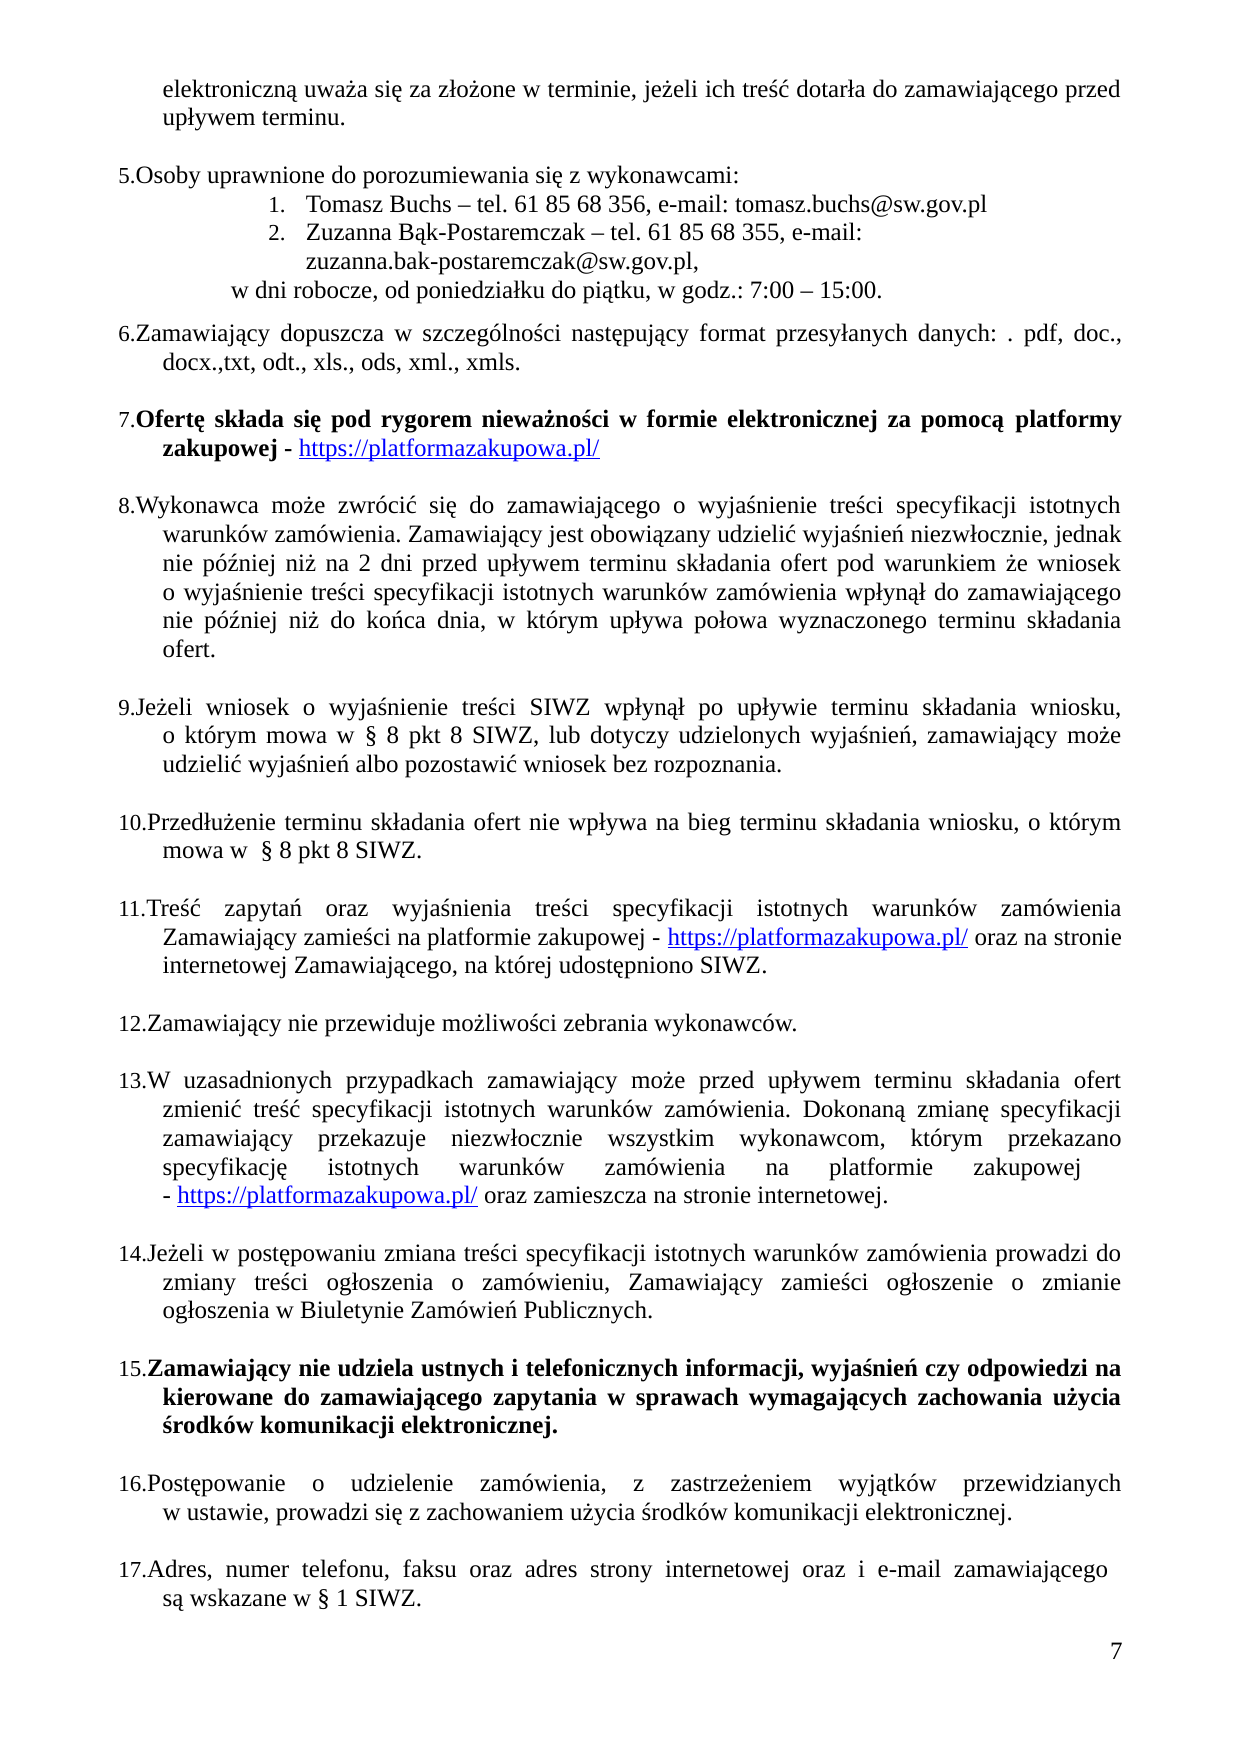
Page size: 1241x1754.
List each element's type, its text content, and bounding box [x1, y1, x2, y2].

list Ofertę składa się pod rygorem nieważności w formie elektronicznej za pomocą platformy zakupowej - https://platformazakupowa.pl/ [118, 404, 1122, 462]
list Tomasz Buchs – tel. 61 85 68 356, e-mail: tomasz.buchs@sw.gov.pl [268, 189, 1122, 217]
list Jeżeli wniosek o wyjaśnienie treści SIWZ wpłynął po upływie terminu składania wniosku, o którym mowa w § 8 pkt 8 SIWZ, lub dotyczy udzielonych wyjaśnień, zamawiający może udzielić wyjaśnień albo pozostawić wniosek bez rozpoznania. [118, 692, 1122, 778]
list Przedłużenie terminu składania ofert nie wpływa na bieg terminu składania wniosku, o którym mowa w § 8 pkt 8 SIWZ. [118, 807, 1122, 864]
list Wykonawca może zwrócić się do zamawiającego o wyjaśnienie treści specyfikacji istotnych warunków zamówienia. Zamawiający jest obowiązany udzielić wyjaśnień niezwłocznie, jednak nie później niż na 2 dni przed upływem terminu składania ofert pod warunkiem że wniosek o wyjaśnienie treści specyfikacji istotnych warunków zamówienia wpłynął do zamawiającego nie później niż do końca dnia, w którym upływa połowa wyznaczonego terminu składania ofert. [118, 491, 1122, 663]
list elektroniczną uważa się za złożone w terminie, jeżeli ich treść dotarła do zamawiającego przed upływem terminu. [118, 74, 1122, 131]
list Postępowanie o udzielenie zamówienia, z zastrzeżeniem wyjątków przewidzianych w ustawie, prowadzi się z zachowaniem użycia środków komunikacji elektronicznej. [118, 1468, 1122, 1526]
text w dni robocze, od poniedziałku do piątku, w godz.: 7:00 – 15:00. [231, 275, 1122, 304]
list Adres, numer telefonu, faksu oraz adres strony internetowej oraz i e-mail zamawiającego są wskazane w § 1 SIWZ. [118, 1554, 1122, 1612]
list Zamawiający nie udziela ustnych i telefonicznych informacji, wyjaśnień czy odpowiedzi na kierowane do zamawiającego zapytania w sprawach wymagających zachowania użycia środków komunikacji elektronicznej. [118, 1353, 1122, 1439]
list Jeżeli w postępowaniu zmiana treści specyfikacji istotnych warunków zamówienia prowadzi do zmiany treści ogłoszenia o zamówieniu, Zamawiający zamieści ogłoszenie o zmianie ogłoszenia w Biuletynie Zamówień Publicznych. [118, 1238, 1122, 1324]
list Zamawiający dopuszcza w szczególności następujący format przesyłanych danych: . pdf, doc., docx.,txt, odt., xls., ods, xml., xmls. [118, 318, 1122, 376]
list Treść zapytań oraz wyjaśnienia treści specyfikacji istotnych warunków zamówienia Zamawiający zamieści na platformie zakupowej - https://platformazakupowa.pl/ oraz na stronie internetowej Zamawiającego, na której udostępniono SIWZ. [118, 893, 1122, 979]
list Zuzanna Bąk-Postaremczak – tel. 61 85 68 355, e-mail: zuzanna.bak-postaremczak@sw.gov.pl, [268, 217, 1122, 275]
list Osoby uprawnione do porozumiewania się z wykonawcami: [118, 160, 1122, 189]
list W uzasadnionych przypadkach zamawiający może przed upływem terminu składania ofert zmienić treść specyfikacji istotnych warunków zamówienia. Dokonaną zmianę specyfikacji zamawiający przekazuje niezwłocznie wszystkim wykonawcom, którym przekazano specyfikację istotnych warunków zamówienia na platformie zakupowej - https://platformazakupowa.pl/ oraz zamieszcza na stronie internetowej. [118, 1066, 1122, 1209]
list Zamawiający nie przewiduje możliwości zebrania wykonawców. [118, 1008, 1122, 1037]
